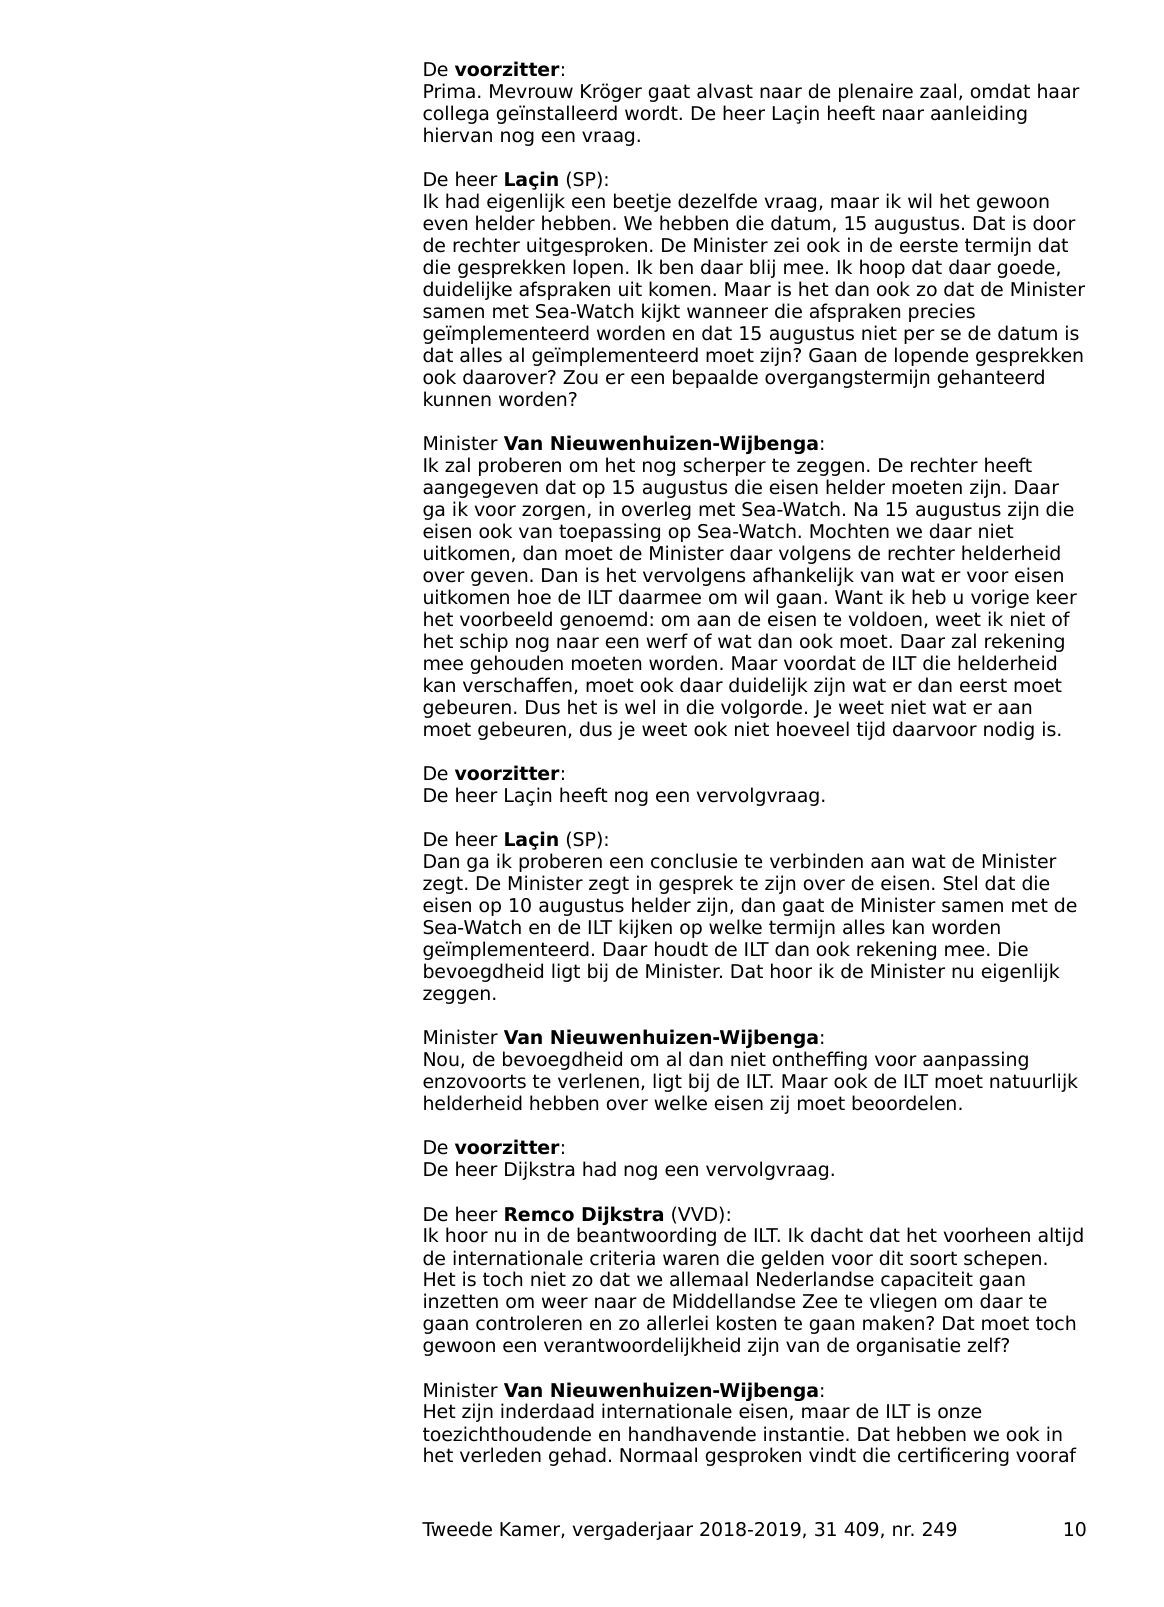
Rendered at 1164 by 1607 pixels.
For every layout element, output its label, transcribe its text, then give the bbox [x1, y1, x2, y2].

text Dan ga ik proberen een conclusie te verbinden aan wat de Minister zegt. De Minister zegt in gesprek te zijn over de eisen. Stel dat die eisen op 10 augustus helder zijn, dan gaat de Minister samen met de Sea-Watch en de ILT kijken op welke termijn alles kan worden geïmplementeerd. Daar houdt de ILT dan ook rekening mee. Die bevoegdheid ligt bij de Minister. Dat hoor ik de Minister nu eigenlijk zeggen. [422, 851, 1087, 1005]
text Prima. Mevrouw Kröger gaat alvast naar de plenaire zaal, omdat haar collega geïnstalleerd wordt. De heer Laçin heeft naar aanleiding hiervan nog een vraag. [422, 81, 1087, 147]
text Minister Van Nieuwenhuizen-Wijbenga: [422, 1379, 1087, 1401]
text Minister Van Nieuwenhuizen-Wijbenga: [422, 1027, 1087, 1049]
text De heer Laçin (SP): [422, 169, 1087, 191]
text De heer Laçin (SP): [422, 829, 1087, 851]
text Ik had eigenlijk een beetje dezelfde vraag, maar ik wil het gewoon even helder hebben. We hebben die datum, 15 augustus. Dat is door de rechter uitgesproken. De Minister zei ook in de eerste termijn dat die gesprekken lopen. Ik ben daar blij mee. Ik hoop dat daar goede, duidelijke afspraken uit komen. Maar is het dan ook zo dat de Minister samen met Sea-Watch kijkt wanneer die afspraken precies geïmplementeerd worden en dat 15 augustus niet per se de datum is dat alles al geïmplementeerd moet zijn? Gaan de lopende gesprekken ook daarover? Zou er een bepaalde overgangstermijn gehanteerd kunnen worden? [422, 191, 1087, 411]
text Ik zal proberen om het nog scherper te zeggen. De rechter heeft aangegeven dat op 15 augustus die eisen helder moeten zijn. Daar ga ik voor zorgen, in overleg met Sea-Watch. Na 15 augustus zijn die eisen ook van toepassing op Sea-Watch. Mochten we daar niet uitkomen, dan moet de Minister daar volgens de rechter helderheid over geven. Dan is het vervolgens afhankelijk van wat er voor eisen uitkomen hoe de ILT daarmee om wil gaan. Want ik heb u vorige keer het voorbeeld genoemd: om aan de eisen te voldoen, weet ik niet of het schip nog naar een werf of wat dan ook moet. Daar zal rekening mee gehouden moeten worden. Maar voordat de ILT die helderheid kan verschaffen, moet ook daar duidelijk zijn wat er dan eerst moet gebeuren. Dus het is wel in die volgorde. Je weet niet wat er aan moet gebeuren, dus je weet ook niet hoeveel tijd daarvoor nodig is. [422, 455, 1087, 741]
text Nou, de bevoegdheid om al dan niet ontheffing voor aanpassing enzovoorts te verlenen, ligt bij de ILT. Maar ook de ILT moet natuurlijk helderheid hebben over welke eisen zij moet beoordelen. [422, 1049, 1087, 1115]
text De heer Laçin heeft nog een vervolgvraag. [422, 785, 1087, 807]
text De heer Dijkstra had nog een vervolgvraag. [422, 1159, 1087, 1181]
text De voorzitter: [422, 763, 1087, 785]
text Minister Van Nieuwenhuizen-Wijbenga: [422, 433, 1087, 455]
text De voorzitter: [422, 59, 1087, 81]
text Het zijn inderdaad internationale eisen, maar de ILT is onze toezichthoudende en handhavende instantie. Dat hebben we ook in het verleden gehad. Normaal gesproken vindt die certificering vooraf [422, 1401, 1087, 1467]
text De voorzitter: [422, 1137, 1087, 1159]
text De heer Remco Dijkstra (VVD): [422, 1203, 1087, 1225]
text Ik hoor nu in de beantwoording de ILT. Ik dacht dat het voorheen altijd de internationale criteria waren die gelden voor dit soort schepen. Het is toch niet zo dat we allemaal Nederlandse capaciteit gaan inzetten om weer naar de Middellandse Zee te vliegen om daar te gaan controleren en zo allerlei kosten te gaan maken? Dat moet toch gewoon een verantwoordelijkheid zijn van de organisatie zelf? [422, 1225, 1087, 1357]
